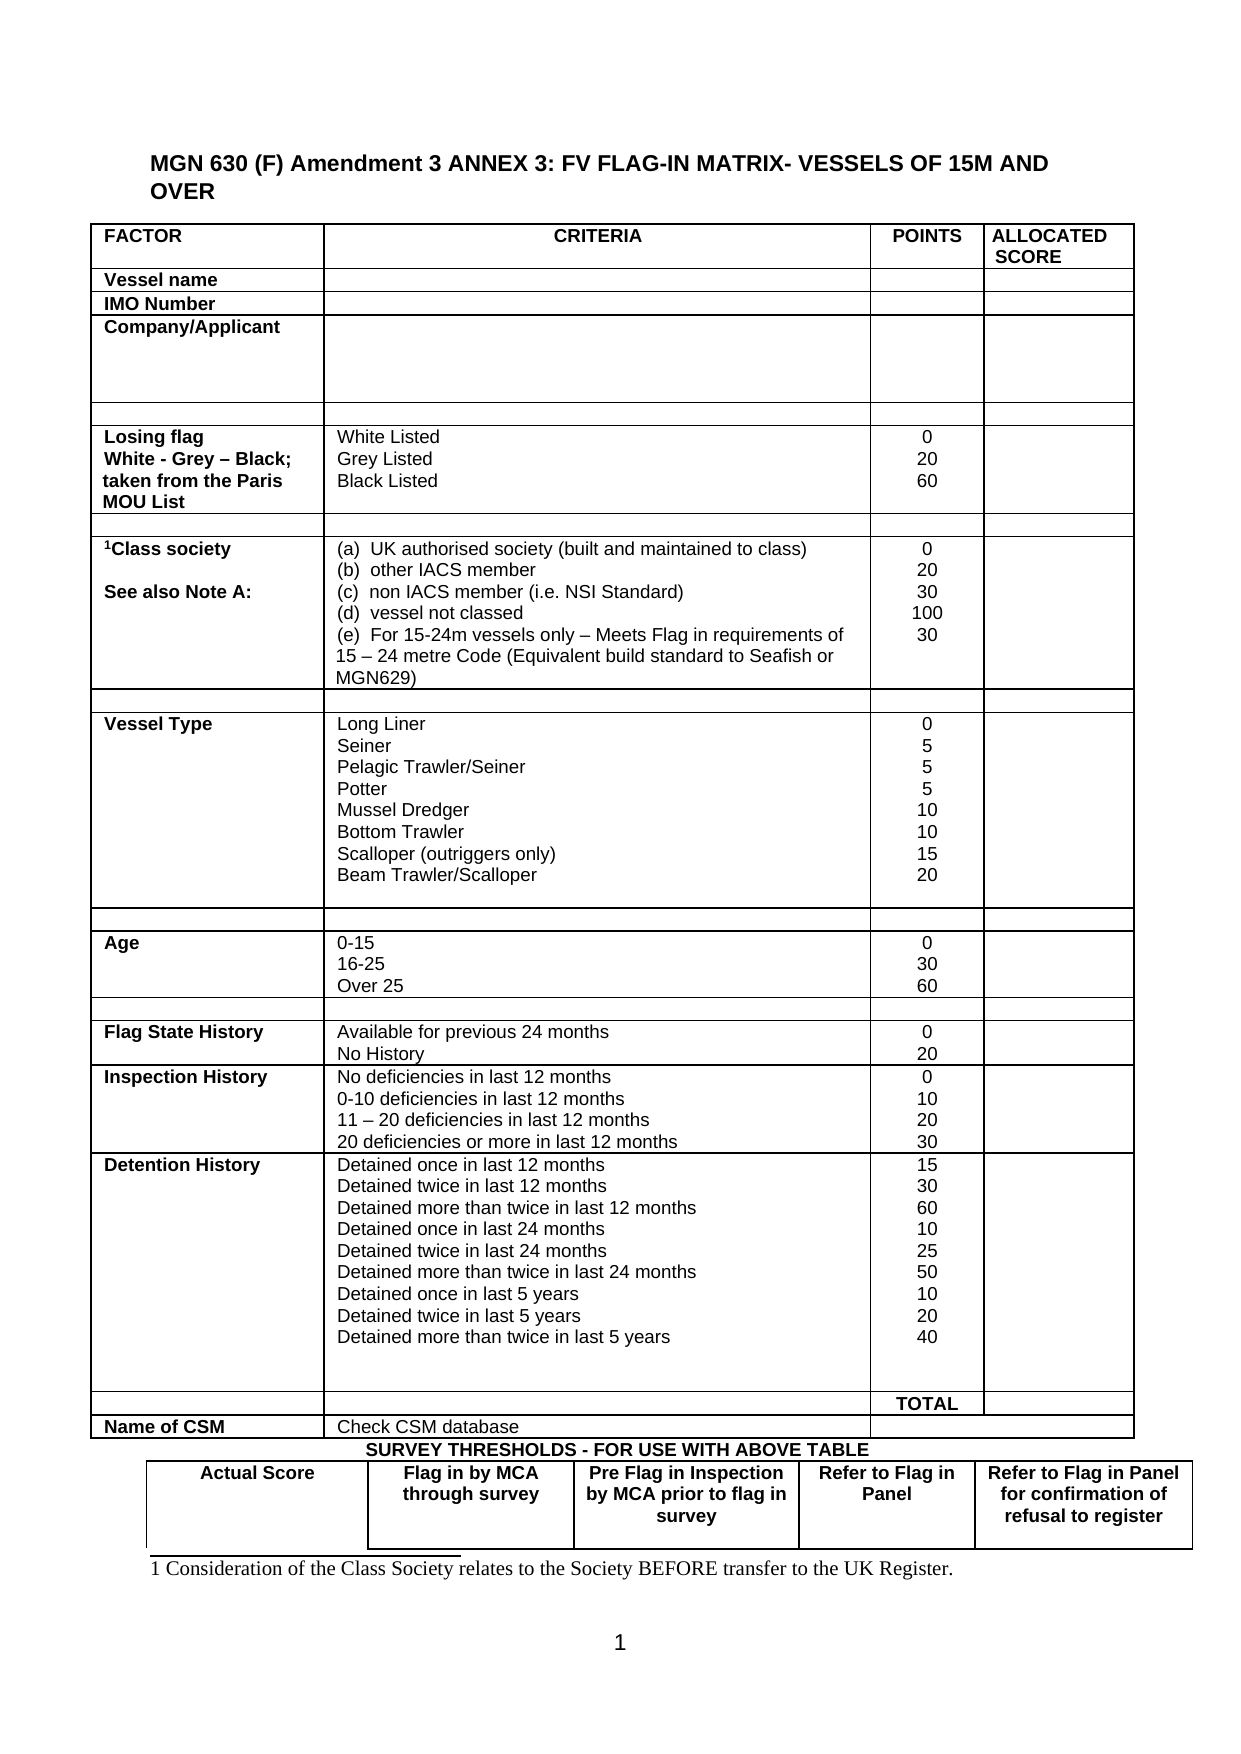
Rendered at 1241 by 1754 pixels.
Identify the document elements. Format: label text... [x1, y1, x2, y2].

table_header POINTS [871, 225, 983, 268]
table_cell Name of CSM [92, 1416, 323, 1437]
table_cell TOTAL [871, 1392, 983, 1414]
table_cell No deficiencies in last 12 months 0-10 deficiencies in last 12 months 11 – 20 deficiencies in last 12 months 20 deficiencies or more in last 12 months [325, 1066, 870, 1152]
text MGN 630 (F) Amendment 3 ANNEX 3: FV FLAG-IN MATRIX- VESSELS OF 15M AND OVER [150, 150, 1090, 204]
table_cell [871, 909, 983, 930]
table_cell Available for previous 24 months No History [325, 1021, 870, 1064]
table_cell Detained once in last 12 months Detained twice in last 12 months Detained more than twice in last 12 months Detained once in last 24 months Detained twice in last 24 months Detained more than twice in last 24 months Detained once in last 5 years Detained twice in last 5 years Detained more than twice in last 5 years [325, 1154, 870, 1391]
table_cell [92, 514, 323, 536]
table_cell [985, 316, 1133, 402]
table_cell [325, 909, 870, 930]
table_cell Vessel Type [92, 713, 323, 907]
table_header Pre Flag in Inspection by MCA prior to flag in survey [575, 1462, 798, 1548]
table_cell [985, 1066, 1133, 1152]
table_cell [985, 426, 1133, 513]
table_cell [985, 269, 1133, 291]
table_cell [985, 690, 1133, 711]
table_cell [871, 1416, 1133, 1437]
table_cell Age [92, 932, 323, 996]
table_cell 0 30 60 [871, 932, 983, 996]
table_header Actual Score [147, 1462, 367, 1548]
table_cell [985, 292, 1133, 314]
table_cell 0-15 16-25 Over 25 [325, 932, 870, 996]
table_cell [325, 403, 870, 425]
table_cell [985, 403, 1133, 425]
table_cell [325, 690, 870, 711]
table_cell Detention History [92, 1154, 323, 1391]
table_cell 0 5 5 5 10 10 15 20 [871, 713, 983, 907]
table_cell [871, 403, 983, 425]
table_cell [92, 909, 323, 930]
table_cell Flag State History [92, 1021, 323, 1064]
table_cell Long Liner Seiner Pelagic Trawler/Seiner Potter Mussel Dredger Bottom Trawler Scalloper (outriggers only) Beam Trawler/Scalloper [325, 713, 870, 907]
table_cell [325, 998, 870, 1019]
table_cell [985, 998, 1133, 1019]
table_cell 0 20 30 100 30 [871, 537, 983, 688]
table_cell [985, 713, 1133, 907]
table_cell [871, 316, 983, 402]
table_cell [985, 1154, 1133, 1391]
table_cell [985, 537, 1133, 688]
table_header Refer to Flag in Panel [800, 1462, 974, 1548]
table_cell [985, 514, 1133, 536]
table_cell [92, 1392, 323, 1414]
table_cell [871, 514, 983, 536]
table_cell [92, 998, 323, 1019]
table_cell (a) UK authorised society (built and maintained to class) (b) other IACS member (c) non IACS member (i.e. NSI Standard) (d) vessel not classed (e) For 15-24m vessels only – Meets Flag in requirements of 15 – 24 metre Code (Equivalent build standard to Seafish or MGN629) [325, 537, 870, 688]
table_header CRITERIA [325, 225, 870, 268]
table_cell [871, 269, 983, 291]
text SURVEY THRESHOLDS - FOR USE WITH ABOVE TABLE [150, 1439, 1090, 1460]
table_header ALLOCATED SCORE [985, 225, 1133, 268]
table_header Refer to Flag in Panel for confirmation of refusal to register [976, 1462, 1192, 1548]
table_cell 15 30 60 10 25 50 10 20 40 [871, 1154, 983, 1391]
table_cell Company/Applicant [92, 316, 323, 402]
table_cell [325, 1392, 870, 1414]
table_cell Vessel name [92, 269, 323, 291]
table_cell [325, 292, 870, 314]
table_header FACTOR [92, 225, 323, 268]
table_cell Check CSM database [325, 1416, 870, 1437]
table_cell Class society See also Note A: [92, 537, 323, 688]
table_cell [92, 403, 323, 425]
table_cell Losing flag White - Grey – Black; taken from the Paris MOU List [92, 426, 323, 513]
table_cell [985, 1021, 1133, 1064]
table_cell Inspection History [92, 1066, 323, 1152]
table_cell [871, 292, 983, 314]
table_cell [325, 269, 870, 291]
table_cell [92, 690, 323, 711]
table_cell [871, 690, 983, 711]
table_cell 0 20 60 [871, 426, 983, 513]
table_header Flag in by MCA through survey [369, 1462, 573, 1548]
table_cell 0 10 20 30 [871, 1066, 983, 1152]
table_cell [871, 998, 983, 1019]
table_cell White Listed Grey Listed Black Listed [325, 426, 870, 513]
table_cell [985, 932, 1133, 996]
table_cell IMO Number [92, 292, 323, 314]
table_cell [985, 1392, 1133, 1414]
table_cell 0 20 [871, 1021, 983, 1064]
table_cell [325, 316, 870, 402]
table_cell [325, 514, 870, 536]
table_cell [985, 909, 1133, 930]
